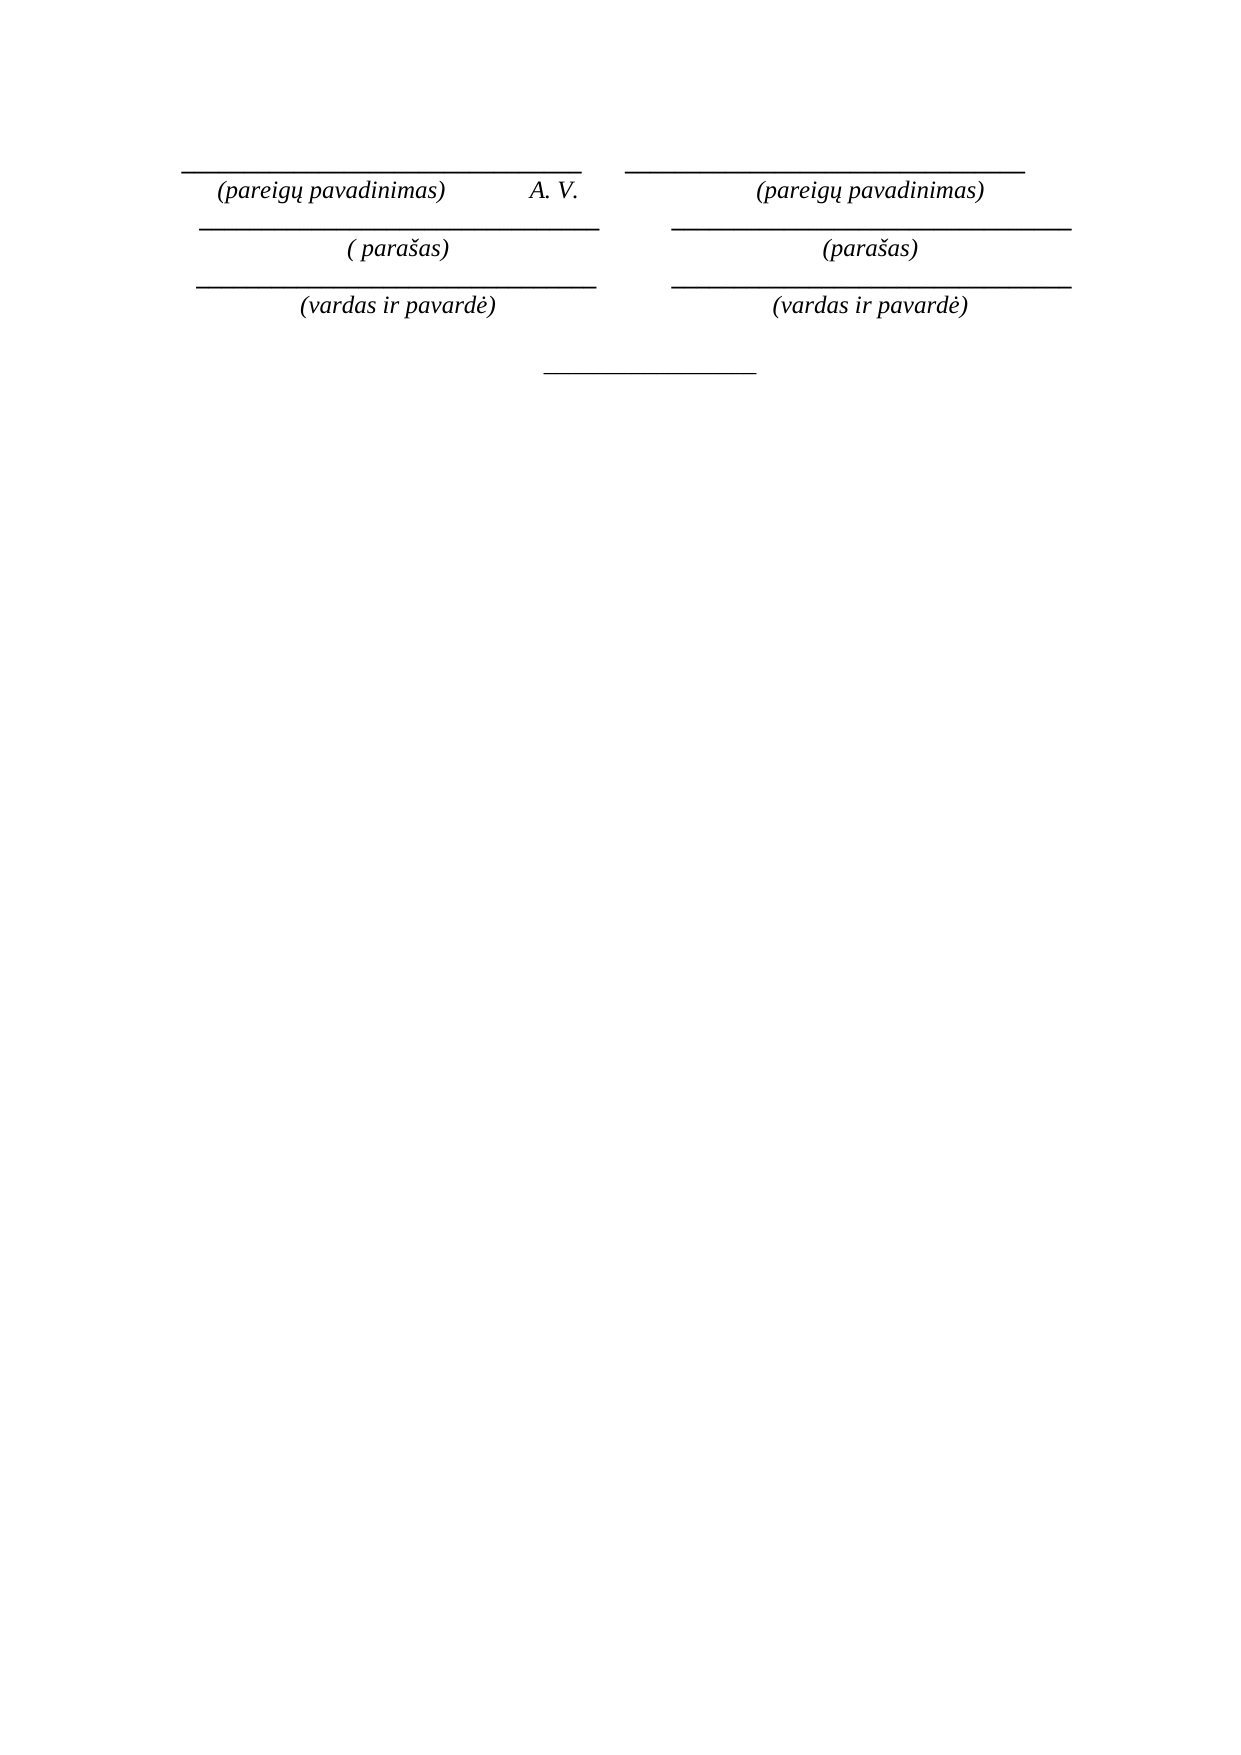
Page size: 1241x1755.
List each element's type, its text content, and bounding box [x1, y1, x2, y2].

table_cell ________________________________ [177, 118, 621, 176]
table_cell (pareigų pavadinimas) [621, 176, 1122, 204]
table_cell ________________________________ [621, 118, 1122, 176]
table_cell ________________________________ (vardas ir pavardė) [621, 262, 1122, 319]
table_cell (pareigų pavadinimas) A. V. [177, 176, 621, 204]
table_cell ________________________________ (vardas ir pavardė) [177, 262, 621, 319]
table_cell ________________________________ (parašas) [621, 204, 1122, 262]
text _________________ [177, 348, 1122, 377]
table_cell ________________________________ ( parašas) [177, 204, 621, 262]
